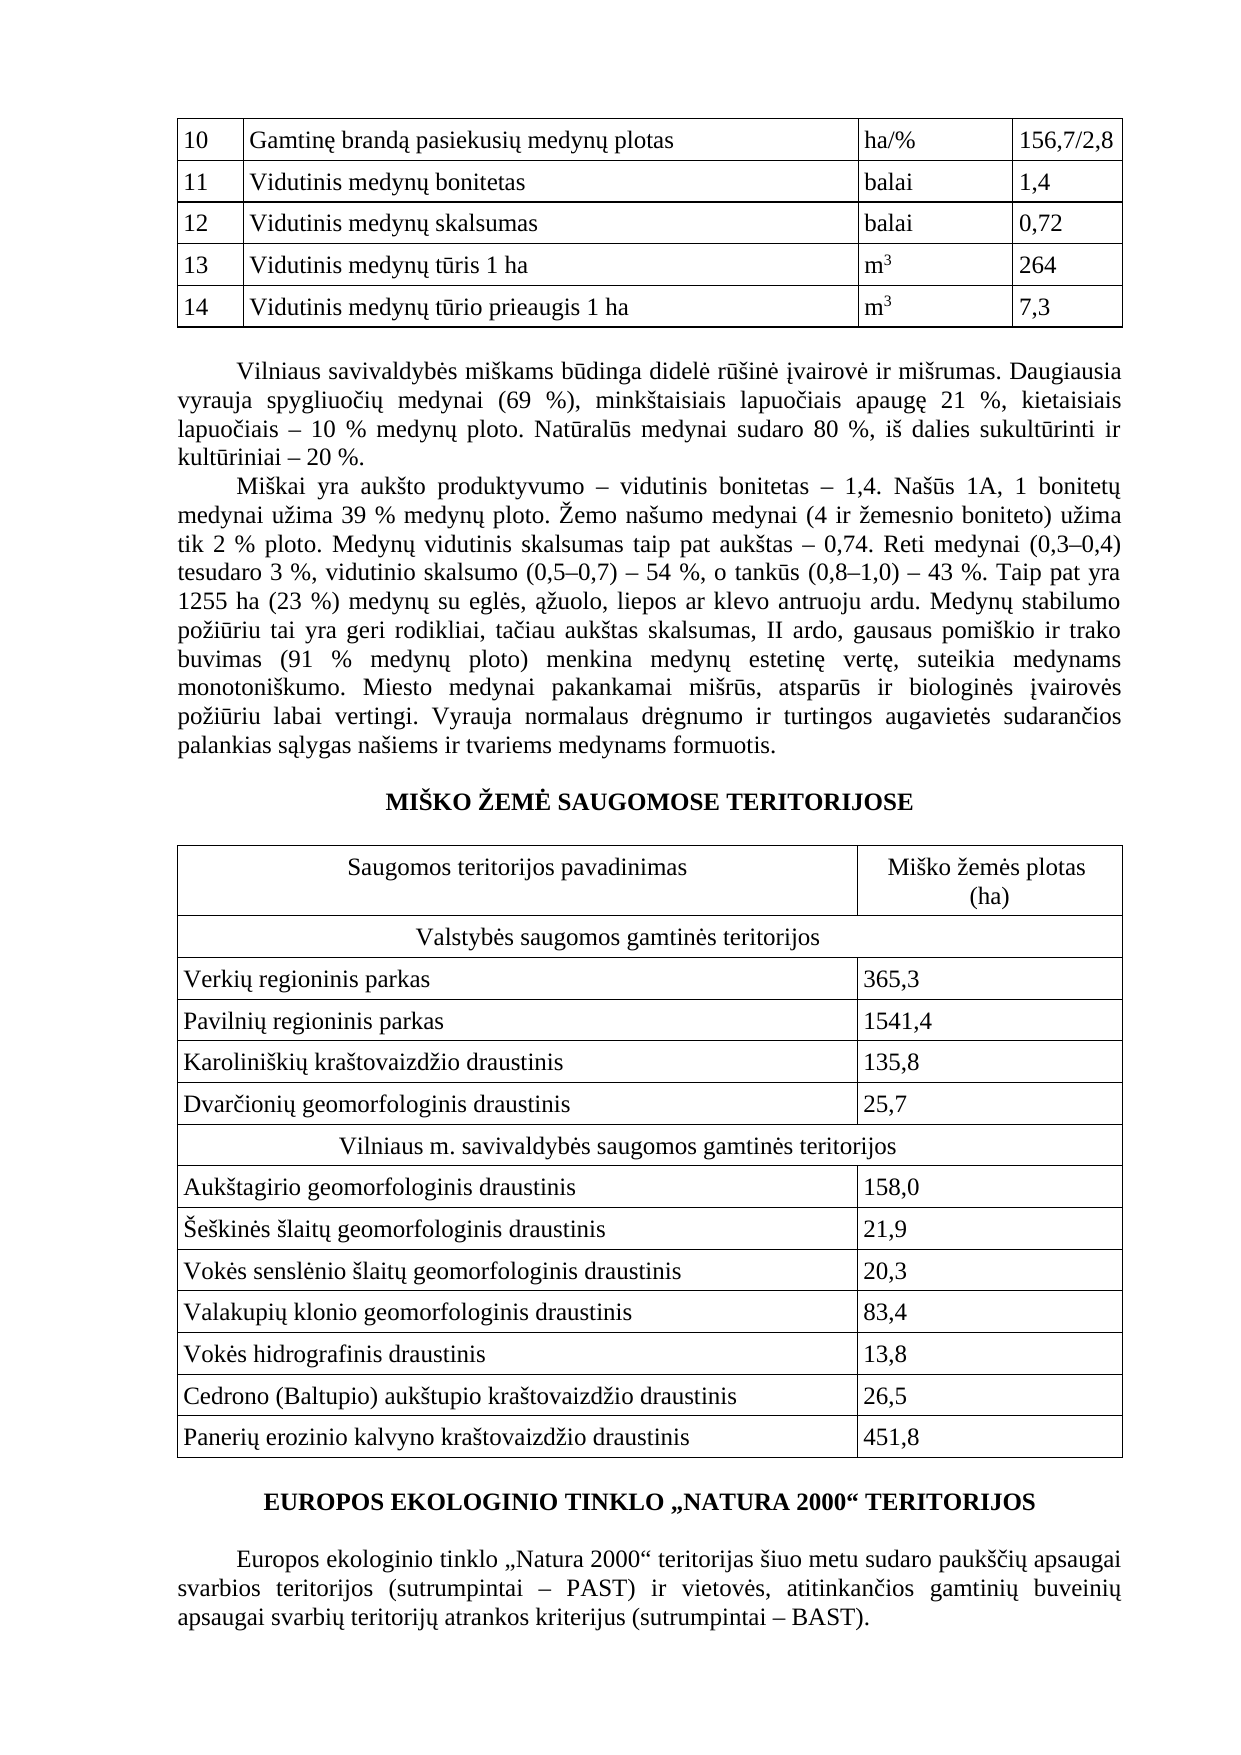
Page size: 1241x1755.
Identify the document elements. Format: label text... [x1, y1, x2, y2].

table_cell Šeškinės šlaitų geomorfologinis draustinis [178, 1208, 857, 1249]
table_cell 451,8 [858, 1416, 1122, 1457]
table_cell m3 [859, 286, 1012, 326]
table_cell 26,5 [858, 1375, 1122, 1415]
text EUROPOS EKOLOGINIO TINKLO „NATURA 2000“ TERITORIJOS [177, 1487, 1122, 1516]
table_cell [1059, 916, 1122, 957]
table_cell 365,3 [858, 958, 1122, 999]
table_cell 20,3 [858, 1250, 1122, 1290]
table_cell Vidutinis medynų tūrio prieaugis 1 ha [244, 286, 858, 326]
table_cell balai [859, 161, 1012, 201]
table_cell 1,4 [1013, 161, 1122, 201]
text Vilniaus savivaldybės miškams būdinga didelė rūšinė įvairovė ir mišrumas. Daugiausia vyrauja spygliuočių medynai (69 %), minkštaisiais lapuočiais apaugę 21 %, kietaisiais lapuočiais – 10 % medynų ploto. Natūralūs medynai sudaro 80 %, iš dalies sukultūrinti ir kultūriniai – 20 %. [177, 356, 1122, 471]
table_cell Karoliniškių kraštovaizdžio draustinis [178, 1041, 857, 1082]
table_cell Aukštagirio geomorfologinis draustinis [178, 1166, 857, 1207]
table_cell Vokės hidrografinis draustinis [178, 1333, 857, 1374]
table_cell Valstybės saugomos gamtinės teritorijos [178, 916, 1058, 957]
table_cell Panerių erozinio kalvyno kraštovaizdžio draustinis [178, 1416, 857, 1457]
table_cell 14 [178, 286, 243, 326]
table_cell 1541,4 [858, 1000, 1122, 1040]
table_cell Vokės senslėnio šlaitų geomorfologinis draustinis [178, 1250, 857, 1290]
table_cell 83,4 [858, 1291, 1122, 1332]
table_cell 156,7/2,8 [1013, 119, 1122, 160]
text MIŠKO ŽEMĖ SAUGOMOSE TERITORIJOSE [177, 787, 1122, 816]
table_cell 0,72 [1013, 203, 1122, 243]
table_cell 25,7 [858, 1083, 1122, 1124]
table_cell m3 [859, 244, 1012, 285]
table_cell 21,9 [858, 1208, 1122, 1249]
table_cell 12 [178, 203, 243, 243]
table_cell Pavilnių regioninis parkas [178, 1000, 857, 1040]
table_cell 7,3 [1013, 286, 1122, 326]
table_cell Vidutinis medynų skalsumas [244, 203, 858, 243]
table_cell 13,8 [858, 1333, 1122, 1374]
table_header Miško žemės plotas (ha) [858, 846, 1122, 915]
table_cell ha/% [859, 119, 1012, 160]
text Miškai yra aukšto produktyvumo – vidutinis bonitetas – 1,4. Našūs 1A, 1 bonitetų medynai užima 39 % medynų ploto. Žemo našumo medynai (4 ir žemesnio boniteto) užima tik 2 % ploto. Medynų vidutinis skalsumas taip pat aukštas – 0,74. Reti medynai (0,3–0,4) tesudaro 3 %, vidutinio skalsumo (0,5–0,7) – 54 %, o tankūs (0,8–1,0) – 43 %. Taip pat yra 1255 ha (23 %) medynų su eglės, ąžuolo, liepos ar klevo antruoju ardu. Medynų stabilumo požiūriu tai yra geri rodikliai, tačiau aukštas skalsumas, II ardo, gausaus pomiškio ir trako buvimas (91 % medynų ploto) menkina medynų estetinę vertę, suteikia medynams monotoniškumo. Miesto medynai pakankamai mišrūs, atsparūs ir biologinės įvairovės požiūriu labai vertingi. Vyrauja normalaus drėgnumo ir turtingos augavietės sudarančios palankias sąlygas našiems ir tvariems medynams formuotis. [177, 471, 1122, 759]
table_cell 13 [178, 244, 243, 285]
table_cell 11 [178, 161, 243, 201]
table_cell Valakupių klonio geomorfologinis draustinis [178, 1291, 857, 1332]
table_cell 264 [1013, 244, 1122, 285]
table_cell balai [859, 203, 1012, 243]
table_cell Cedrono (Baltupio) aukštupio kraštovaizdžio draustinis [178, 1375, 857, 1415]
table_cell Vidutinis medynų bonitetas [244, 161, 858, 201]
table_cell 158,0 [858, 1166, 1122, 1207]
table_cell Gamtinę brandą pasiekusių medynų plotas [244, 119, 858, 160]
table_header Saugomos teritorijos pavadinimas [178, 846, 857, 915]
table_cell Dvarčionių geomorfologinis draustinis [178, 1083, 857, 1124]
table_cell 135,8 [858, 1041, 1122, 1082]
table_cell [1059, 1125, 1122, 1165]
text Europos ekologinio tinklo „Natura 2000“ teritorijas šiuo metu sudaro paukščių apsaugai svarbios teritorijos (sutrumpintai – PAST) ir vietovės, atitinkančios gamtinių buveinių apsaugai svarbių teritorijų atrankos kriterijus (sutrumpintai – BAST). [177, 1544, 1122, 1631]
table_cell Verkių regioninis parkas [178, 958, 857, 999]
table_cell 10 [178, 119, 243, 160]
table_cell Vidutinis medynų tūris 1 ha [244, 244, 858, 285]
table_cell Vilniaus m. savivaldybės saugomos gamtinės teritorijos [178, 1125, 1058, 1165]
